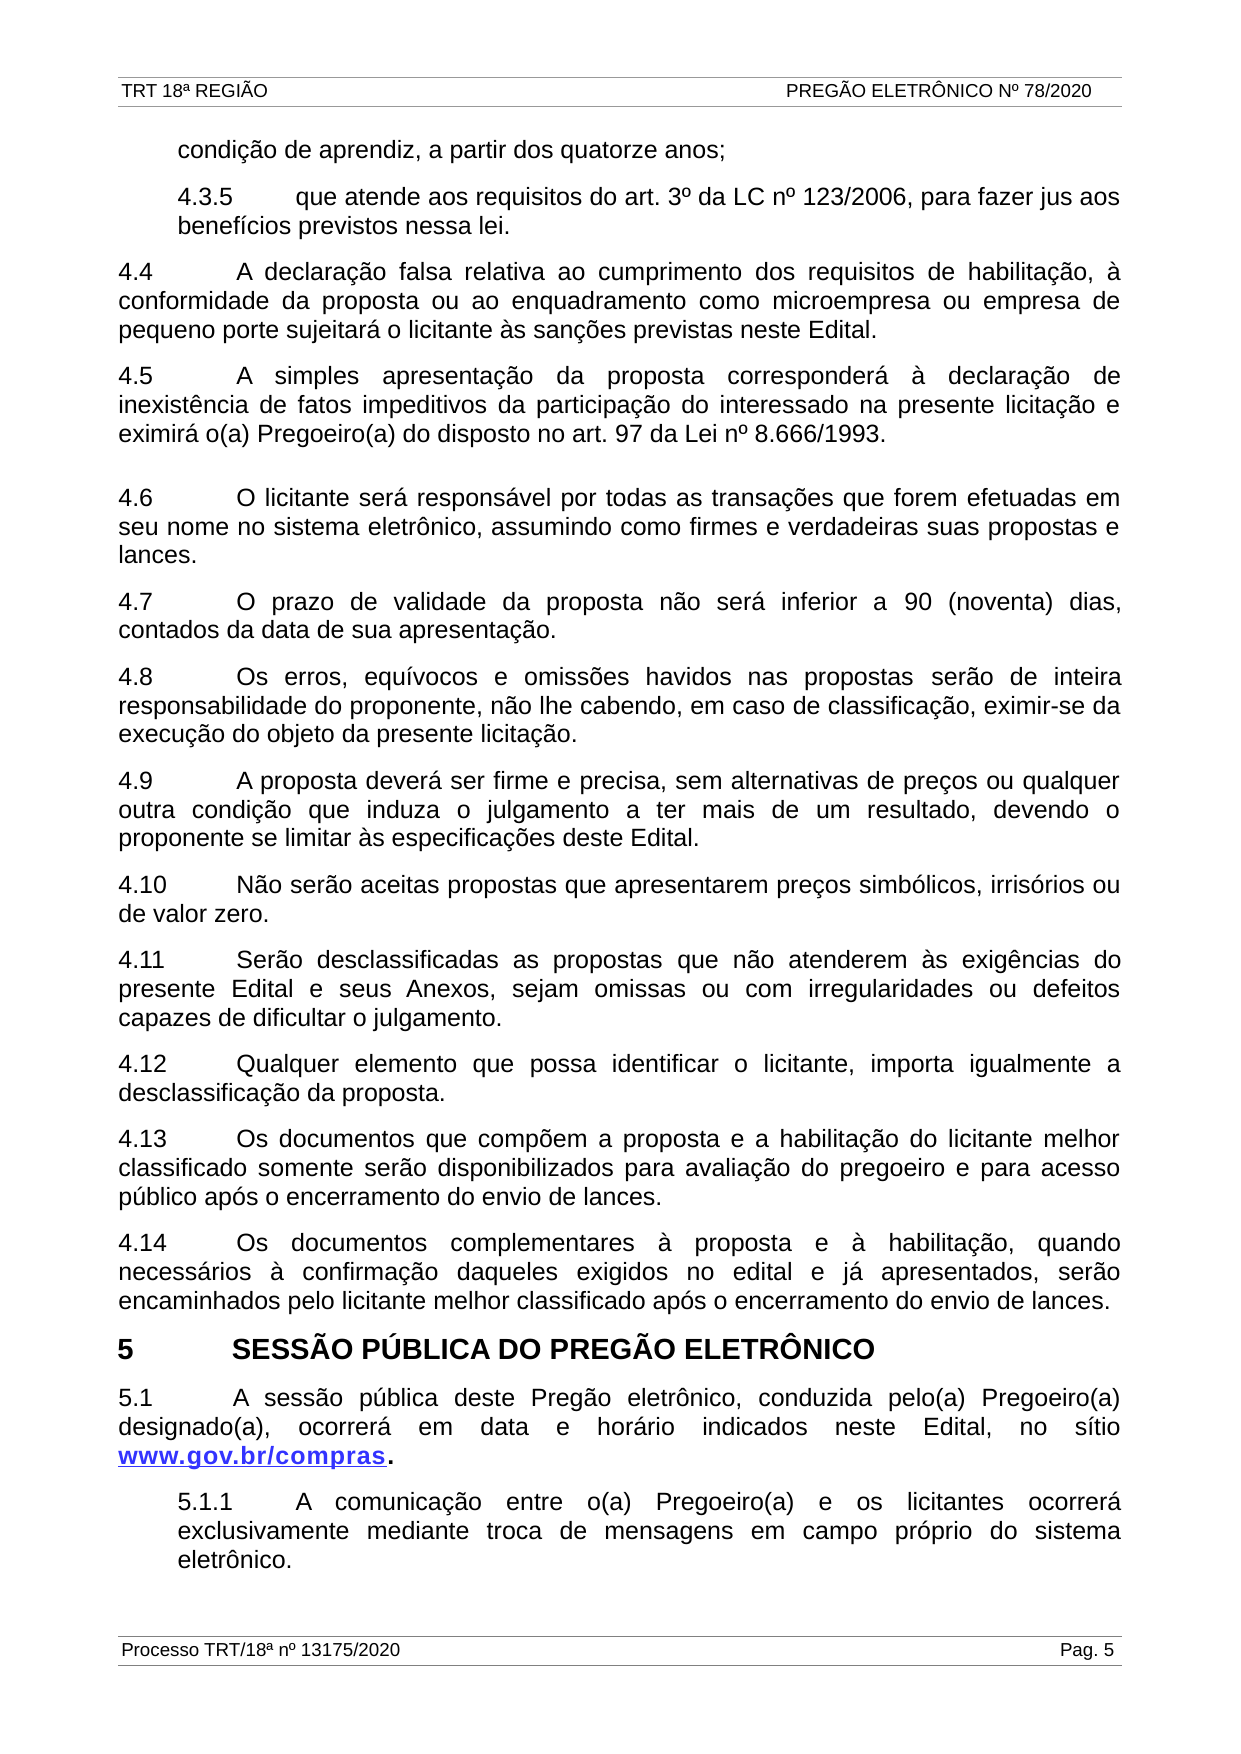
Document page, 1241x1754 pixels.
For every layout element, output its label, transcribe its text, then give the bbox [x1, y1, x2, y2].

text 4.14 Os documentos complementares à proposta e à habilitação, quando necessários à confirmação daqueles exigidos no edital e já apresentados, serão encaminhados pelo licitante melhor classificado após o encerramento do envio de lances. [118, 1228, 1122, 1314]
text 4.10 Não serão aceitas propostas que apresentarem preços simbólicos, irrisórios ou de valor zero. [118, 870, 1122, 927]
text 4.11 Serão desclassificadas as propostas que não atenderem às exigências do presente Edital e seus Anexos, sejam omissas ou com irregularidades ou defeitos capazes de dificultar o julgamento. [118, 945, 1122, 1031]
list 4.12 Qualquer elemento que possa identificar o licitante, importa igualmente a desclassificação da proposta. [118, 1049, 1122, 1107]
text 4.7 O prazo de validade da proposta não será inferior a 90 (noventa) dias, contados da data de sua apresentação. [118, 587, 1122, 644]
text 5 SESSÃO PÚBLICA DO PREGÃO ELETRÔNICO [117, 1332, 1122, 1366]
list 4.6 O licitante será responsável por todas as transações que forem efetuadas em seu nome no sistema eletrônico, assumindo como firmes e verdadeiras suas propostas e lances. [118, 483, 1122, 569]
text 4.9 A proposta deverá ser firme e precisa, sem alternativas de preços ou qualquer outra condição que induza o julgamento a ter mais de um resultado, devendo o proponente se limitar às especificações deste Edital. [118, 766, 1122, 852]
text 5.1 A sessão pública deste Pregão eletrônico, conduzida pelo(a) Pregoeiro(a) designado(a), ocorrerá em data e horário indicados neste Edital, no sítio www.gov.br/compras. [118, 1383, 1122, 1470]
text 4.4 A declaração falsa relativa ao cumprimento dos requisitos de habilitação, à conformidade da proposta ou ao enquadramento como microempresa ou empresa de pequeno porte sujeitará o licitante às sanções previstas neste Edital. [118, 257, 1122, 343]
text condição de aprendiz, a partir dos quatorze anos; [177, 136, 1122, 164]
text 5.1.1 A comunicação entre o(a) Pregoeiro(a) e os licitantes ocorrerá exclusivamente mediante troca de mensagens em campo próprio do sistema eletrônico. [177, 1487, 1122, 1574]
text 4.5 A simples apresentação da proposta corresponderá à declaração de inexistência de fatos impeditivos da participação do interessado na presente licitação e eximirá o(a) Pregoeiro(a) do disposto no art. 97 da Lei nº 8.666/1993. [118, 361, 1122, 447]
text 4.8 Os erros, equívocos e omissões havidos nas propostas serão de inteira responsabilidade do proponente, não lhe cabendo, em caso de classificação, eximir-se da execução do objeto da presente licitação. [118, 662, 1122, 748]
text 4.13 Os documentos que compõem a proposta e a habilitação do licitante melhor classificado somente serão disponibilizados para avaliação do pregoeiro e para acesso público após o encerramento do envio de lances. [118, 1124, 1122, 1211]
text 4.3.5 que atende aos requisitos do art. 3º da LC nº 123/2006, para fazer jus aos benefícios previstos nessa lei. [177, 182, 1122, 239]
